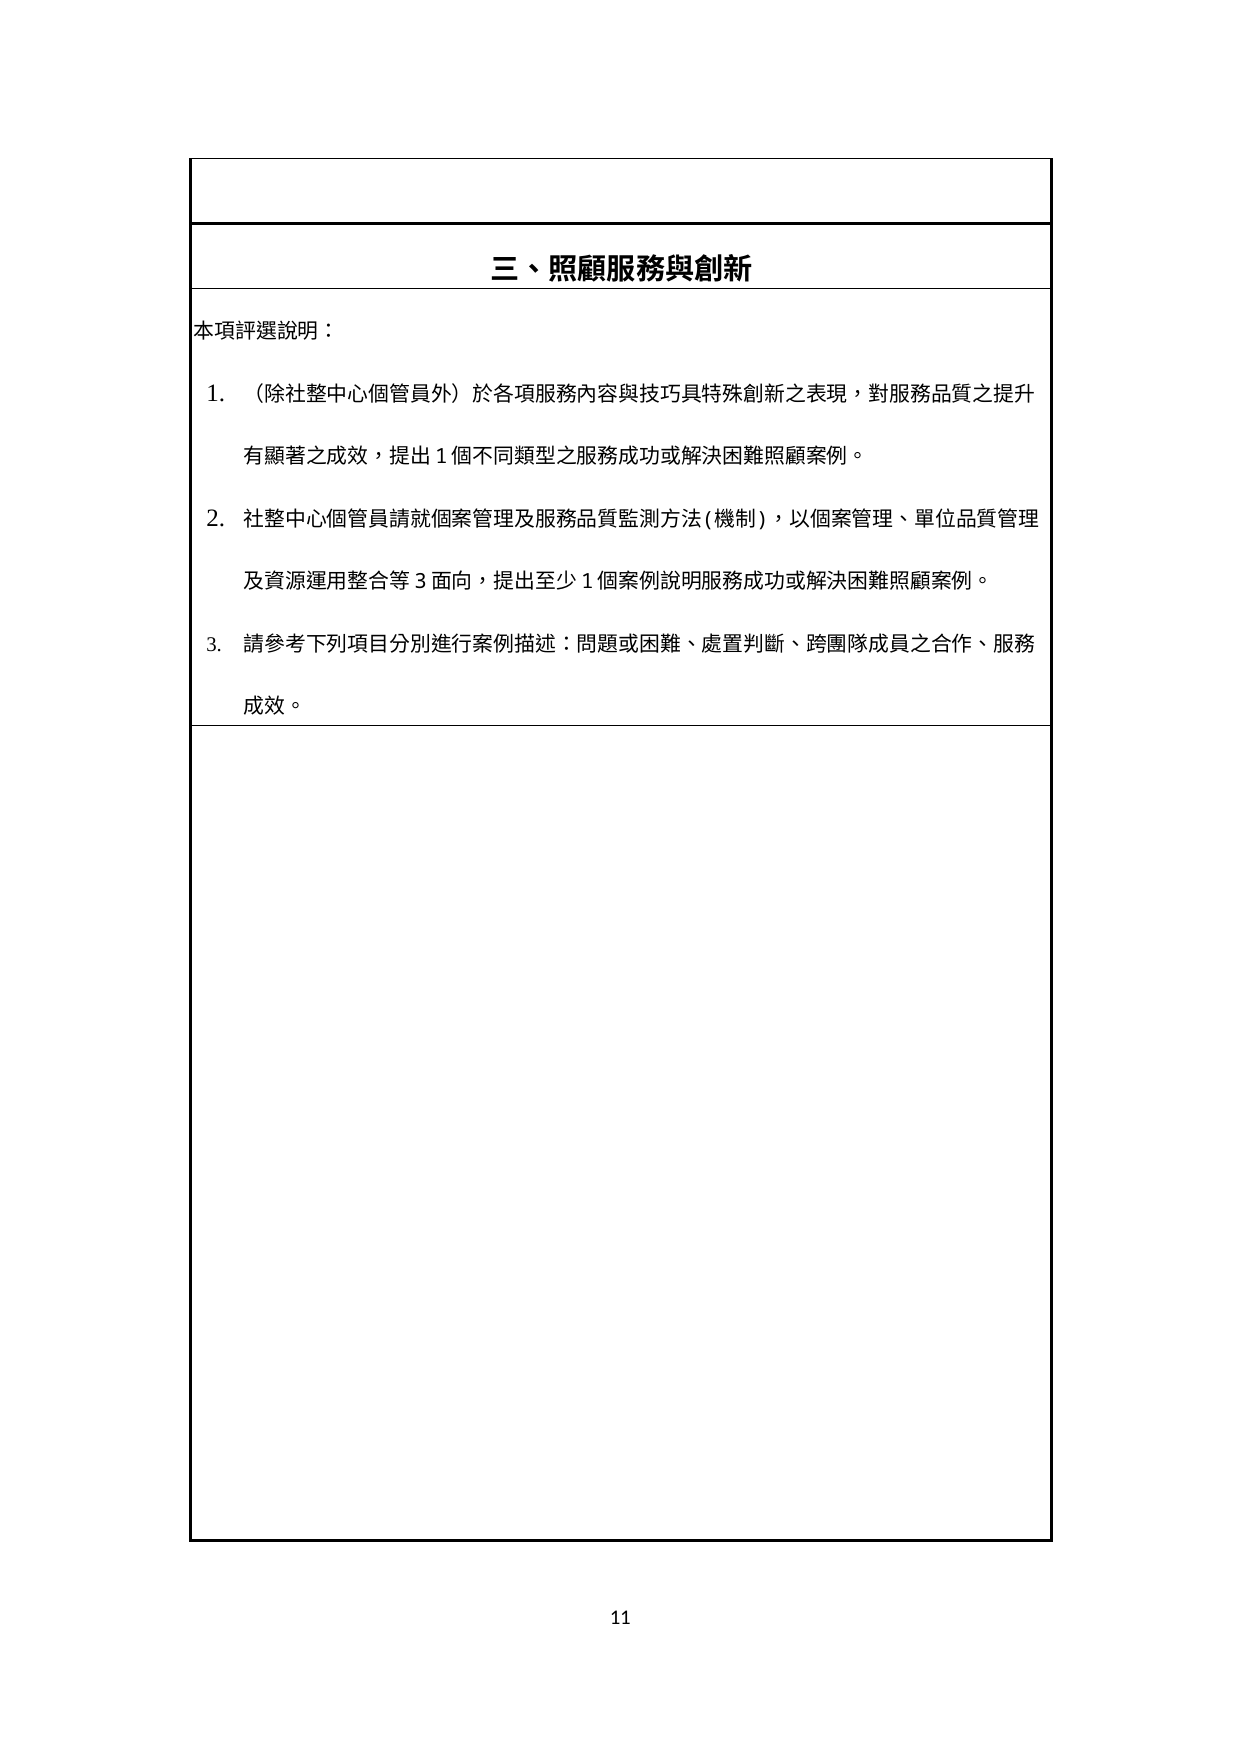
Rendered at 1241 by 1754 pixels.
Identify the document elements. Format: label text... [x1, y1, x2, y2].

table_cell [192, 726, 1050, 1538]
table_cell 本項評選說明： （除社整中心個管員外）於各項服務內容與技巧具特殊創新之表現，對服務品質之提升有顯著之成效，提出1個不同類型之服務成功或解決困難照顧案例。 社整中心個管員請就個案管理及服務品質監測方法(機制)，以個案管理、單位品質管理及資源運用整合等3面向，提出至少1個案例說明服務成功或解決困難照顧案例。 請參考下列項目分別進行案例描述：問題或困難、處置判斷、跨團隊成員之合作、服務成效。 [192, 289, 1050, 725]
table_cell 三、照顧服務與創新 [192, 225, 1050, 287]
table_cell [192, 159, 1050, 222]
